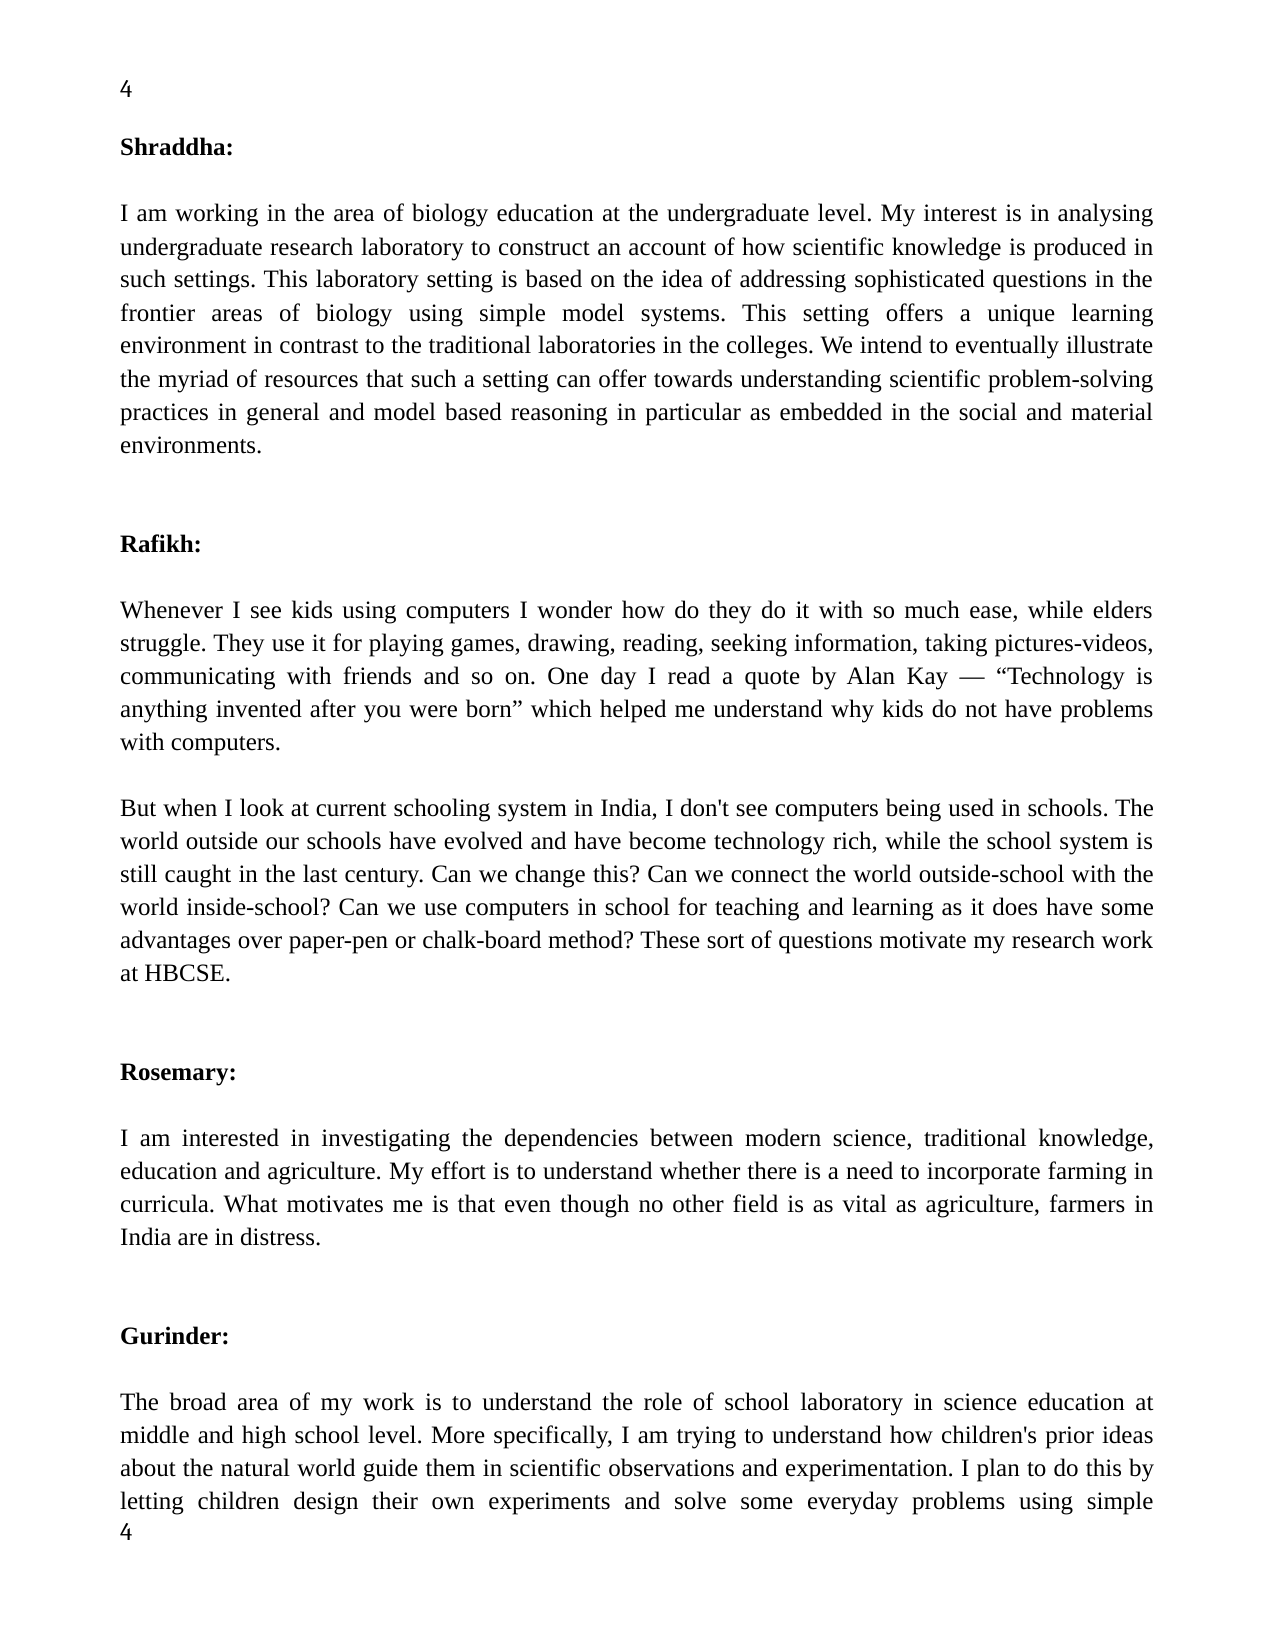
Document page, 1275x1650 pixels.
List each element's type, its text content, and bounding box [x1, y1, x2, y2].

text Shraddha: [120, 132, 1155, 161]
text But when I look at current schooling system in India, I don't see computers being used in schools. The world outside our schools have evolved and have become technology rich, while the school system is still caught in the last century. Can we change this? Can we connect the world outside-school with the world inside-school? Can we use computers in school for teaching and learning as it does have some advantages over paper-pen or chalk-board method? These sort of questions motivate my research work at HBCSE. [120, 793, 1155, 987]
text Rosemary: [120, 1057, 1155, 1086]
text The broad area of my work is to understand the role of school laboratory in science education at middle and high school level. More specifically, I am trying to understand how children's prior ideas about the natural world guide them in scientific observations and experimentation. I plan to do this by letting children design their own experiments and solve some everyday problems using simple [120, 1387, 1155, 1515]
text Whenever I see kids using computers I wonder how do they do it with so much ease, while elders struggle. They use it for playing games, drawing, reading, seeking information, taking pictures-videos, communicating with friends and so on. One day I read a quote by Alan Kay — “Technology is anything invented after you were born” which helped me understand why kids do not have problems with computers. [120, 595, 1155, 756]
text Gurinder: [120, 1321, 1155, 1350]
text Rafikh: [120, 529, 1155, 557]
text I am interested in investigating the dependencies between modern science, traditional knowledge, education and agriculture. My effort is to understand whether there is a need to incorporate farming in curricula. What motivates me is that even though no other field is as vital as agriculture, farmers in India are in distress. [120, 1123, 1155, 1251]
text I am working in the area of biology education at the undergraduate level. My interest is in analysing undergraduate research laboratory to construct an account of how scientific knowledge is produced in such settings. This laboratory setting is based on the idea of addressing sophisticated questions in the frontier areas of biology using simple model systems. This setting offers a unique learning environment in contrast to the traditional laboratories in the colleges. We intend to eventually illustrate the myriad of resources that such a setting can offer towards understanding scientific problem-solving practices in general and model based reasoning in particular as embedded in the social and material environments. [120, 198, 1155, 458]
